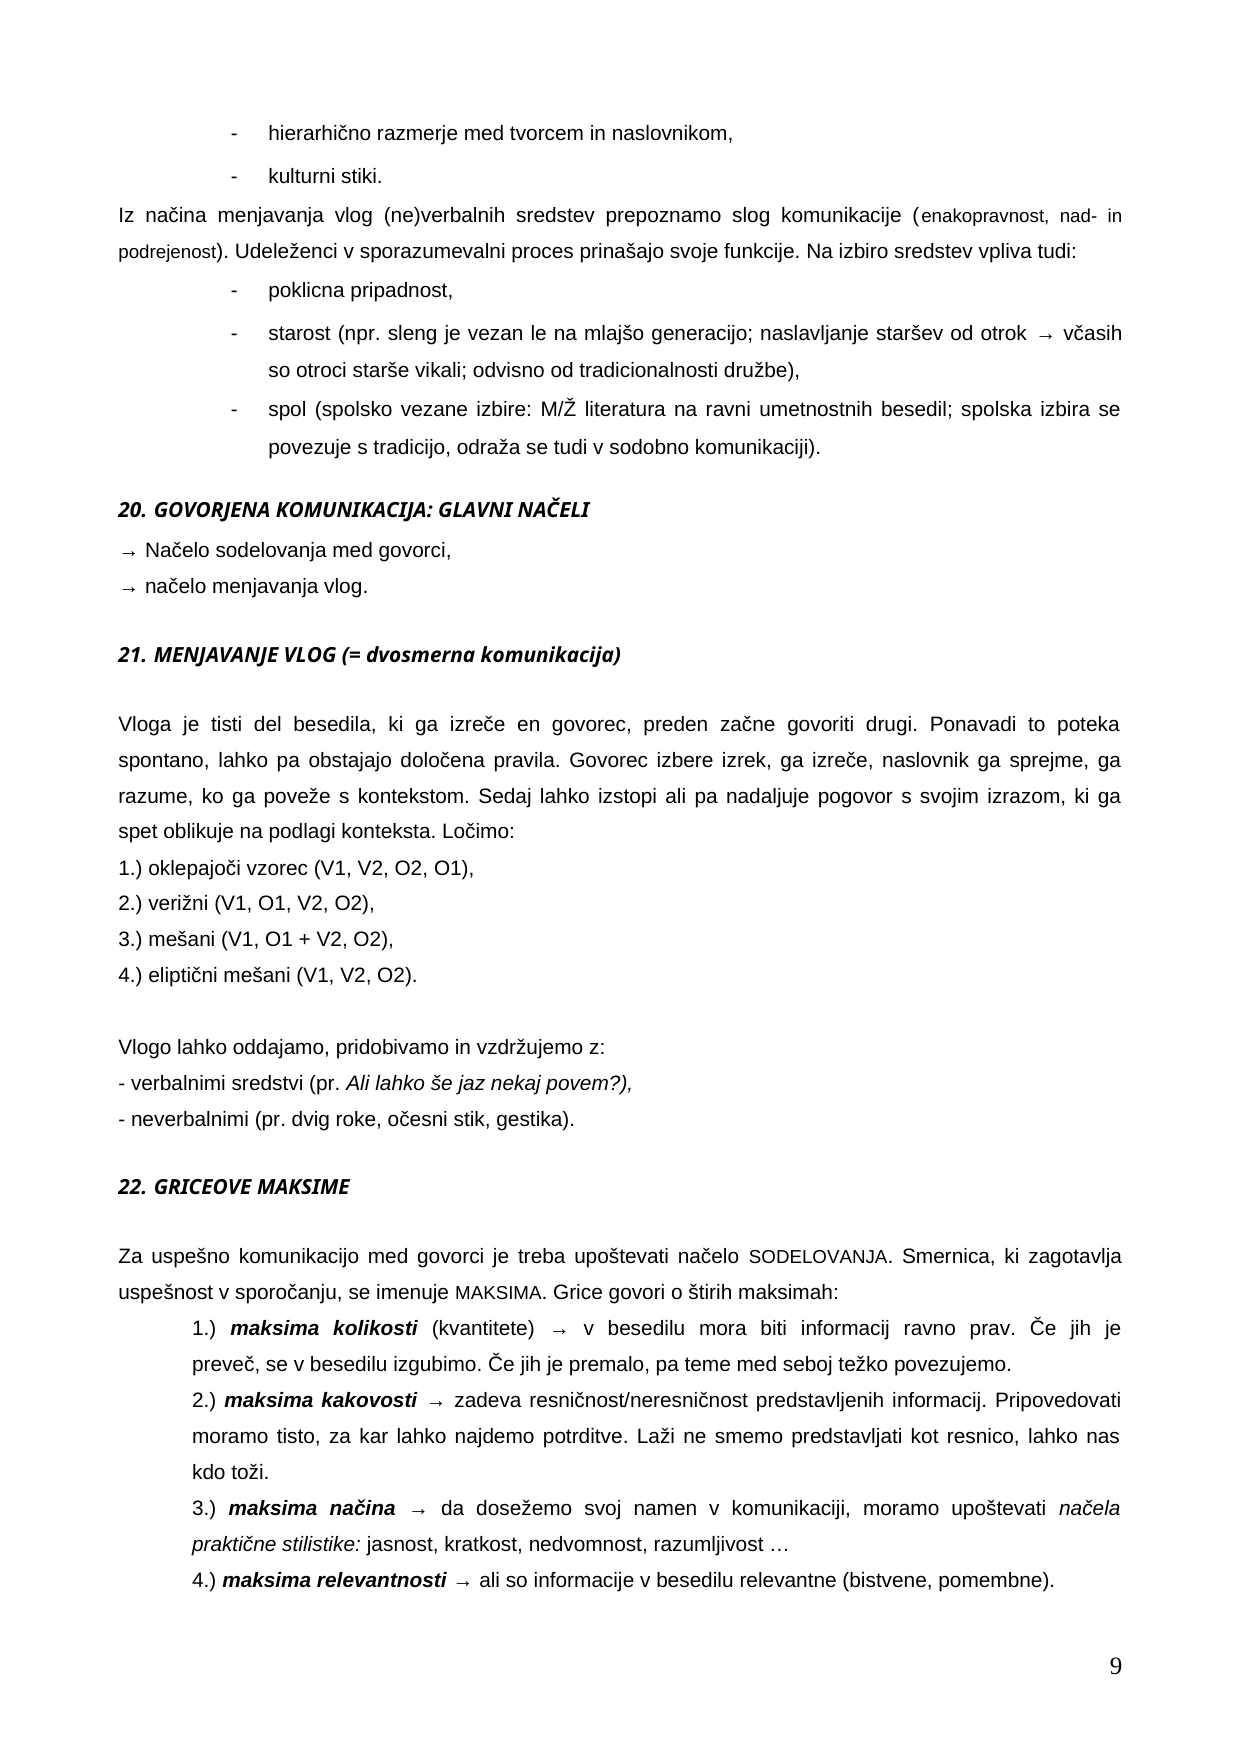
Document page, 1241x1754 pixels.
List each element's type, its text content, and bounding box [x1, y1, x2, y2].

text 1.) maksima kolikosti (kvantitete) → v besedilu mora biti informacij ravno prav. Če jih je preveč, se v besedilu izgubimo. Če jih je premalo, pa teme med seboj težko povezujemo. [118, 1316, 1122, 1376]
text Vloga je tisti del besedila, ki ga izreče en govorec, preden začne govoriti drugi. Ponavadi to poteka spontano, lahko pa obstajajo določena pravila. Govorec izbere izrek, ga izreče, naslovnik ga sprejme, ga razume, ko ga poveže s kontekstom. Sedaj lahko izstopi ali pa nadaljuje pogovor s svojim izrazom, ki ga spet oblikuje na podlagi konteksta. Ločimo: [118, 712, 1122, 843]
text Za uspešno komunikacijo med govorci je treba upoštevati načelo SODELOVANJA. Smernica, ki zagotavlja uspešnost v sporočanju, se imenuje MAKSIMA. Grice govori o štirih maksimah: [118, 1244, 1122, 1304]
text 2.) maksima kakovosti → zadeva resničnost/neresničnost predstavljenih informacij. Pripovedovati moramo tisto, za kar lahko najdemo potrditve. Laži ne smemo predstavljati kot resnico, lahko nas kdo toži. [192, 1388, 1122, 1484]
list starost (npr. sleng je vezan le na mlajšo generacijo; naslavljanje staršev od otrok → včasih so otroci starše vikali; odvisno od tradicionalnosti družbe), [231, 318, 1122, 382]
text → Načelo sodelovanja med govorci, [118, 538, 1122, 562]
list spol (spolsko vezane izbire: M/Ž literatura na ravni umetnostnih besedil; spolska izbira se povezuje s tradicijo, odraža se tudi v sodobno komunikaciji). [231, 394, 1122, 458]
text → načelo menjavanja vlog. [118, 574, 1122, 598]
text - neverbalnimi (pr. dvig roke, očesni stik, gestika). [118, 1107, 1122, 1131]
text 1.) oklepajoči vzorec (V1, V2, O2, O1), [118, 855, 1122, 879]
text 2.) verižni (V1, O1, V2, O2), [118, 891, 1122, 915]
text 4.) maksima relevantnosti → ali so informacije v besedilu relevantne (bistvene, pomembne). [192, 1568, 1122, 1592]
list kulturni stiki. [231, 161, 1122, 189]
text Iz načina menjavanja vlog (ne)verbalnih sredstev prepoznamo slog komunikacije (enakopravnost, nad- in podrejenost). Udeleženci v sporazumevalni proces prinašajo svoje funkcije. Na izbiro sredstev vpliva tudi: [118, 203, 1122, 263]
text Vlogo lahko oddajamo, pridobivamo in vzdržujemo z: [118, 1035, 1122, 1059]
list hierarhično razmerje med tvorcem in naslovnikom, [231, 118, 1122, 147]
list GRICEOVE MAKSIME [118, 1172, 1122, 1200]
list poklicna pripadnost, [231, 275, 1122, 304]
list MENJAVANJE VLOG (= dvosmerna komunikacija) [118, 640, 1122, 668]
text - verbalnimi sredstvi (pr. Ali lahko še jaz nekaj povem?), [118, 1071, 1122, 1095]
text 4.) eliptični mešani (V1, V2, O2). [118, 963, 1122, 987]
list GOVORJENA KOMUNIKACIJA: GLAVNI NAČELI [118, 496, 1122, 524]
text 3.) mešani (V1, O1 + V2, O2), [118, 927, 1122, 951]
text 3.) maksima načina → da dosežemo svoj namen v komunikaciji, moramo upoštevati načela praktične stilistike: jasnost, kratkost, nedvomnost, razumljivost … [192, 1496, 1122, 1556]
